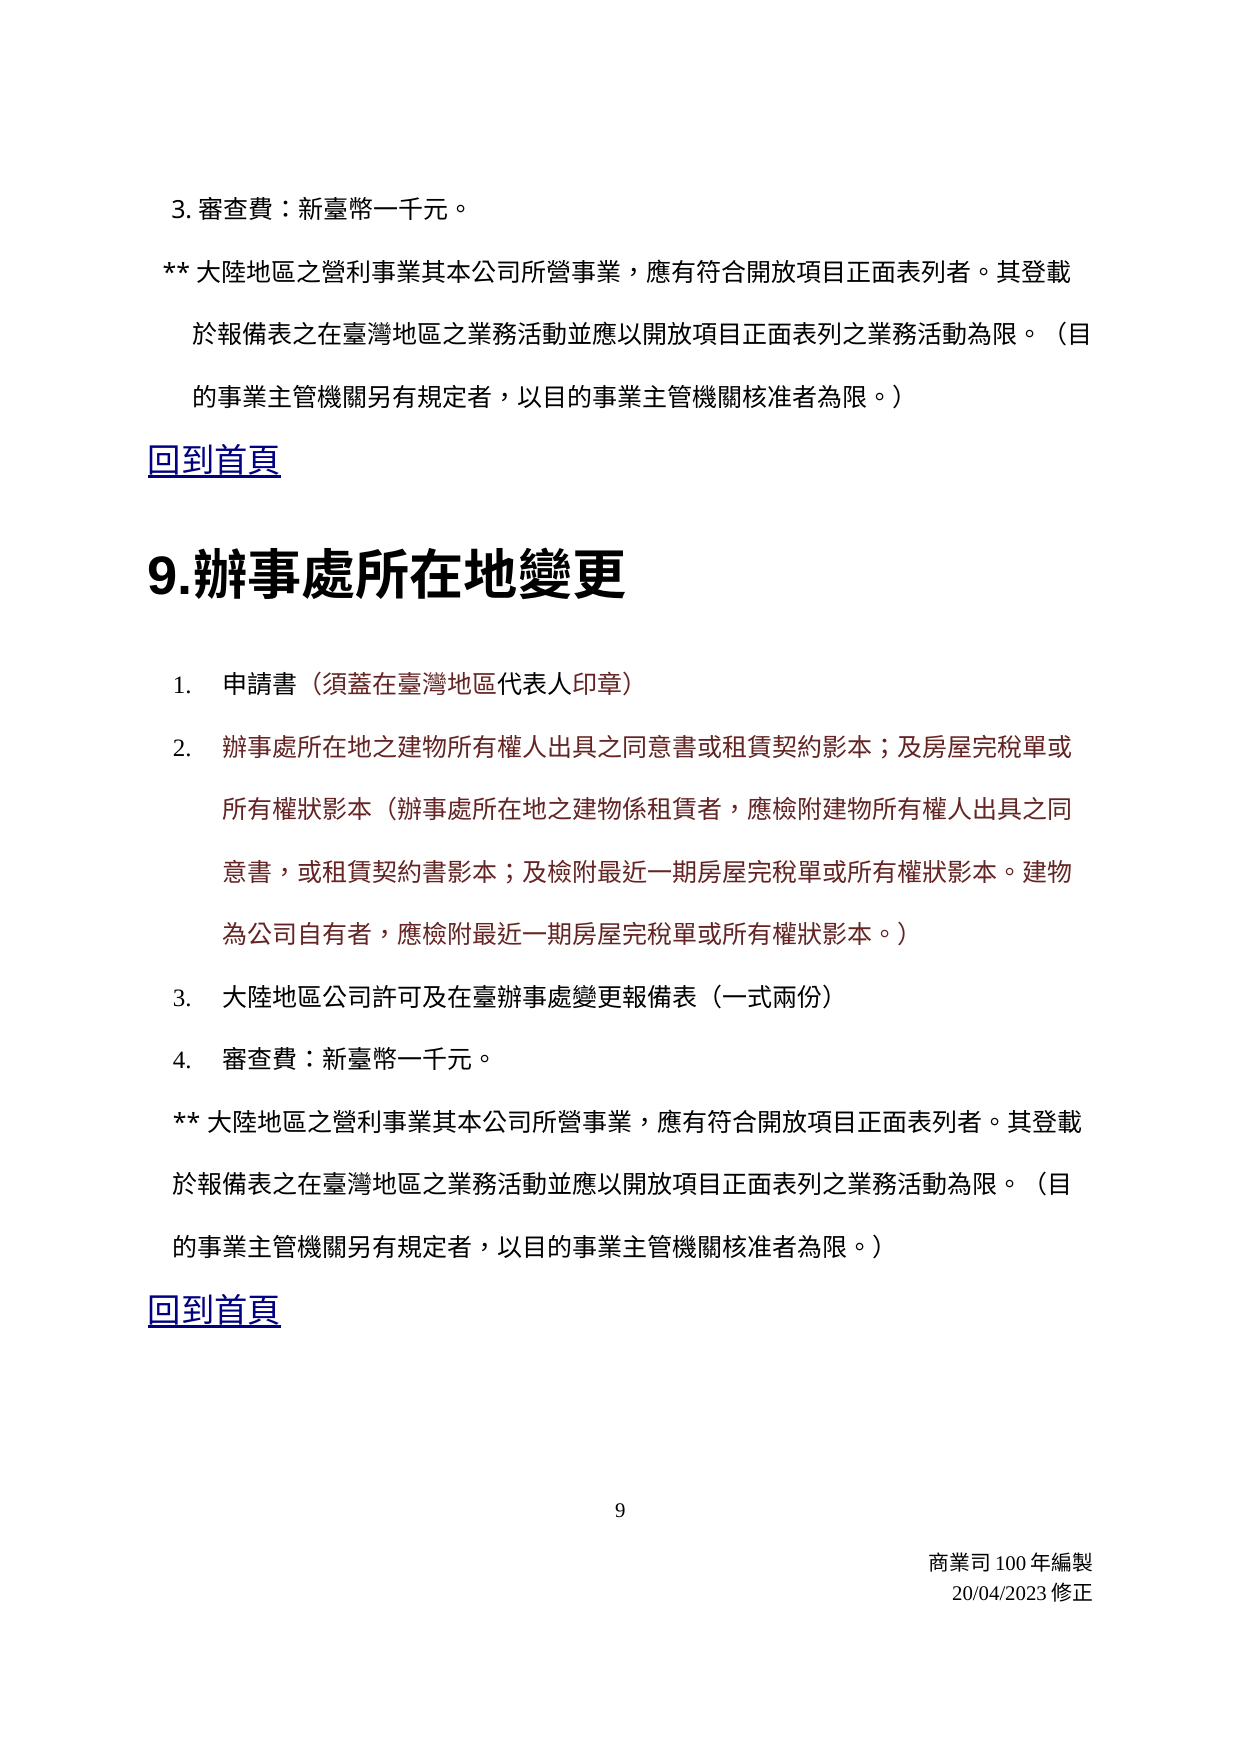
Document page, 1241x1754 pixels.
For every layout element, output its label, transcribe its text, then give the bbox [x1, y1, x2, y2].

text 回到首頁 [148, 1266, 1092, 1329]
text 3. 審查費：新臺幣一千元。 [148, 166, 1092, 229]
text ** 大陸地區之營利事業其本公司所營事業，應有符合開放項目正面表列者。其登載於報備表之在臺灣地區之業務活動並應以開放項目正面表列之業務活動為限。（目的事業主管機關另有規定者，以目的事業主管機關核准者為限。） [162, 229, 1092, 416]
text 回到首頁 [148, 416, 1092, 479]
subtitle 9.辦事處所在地變更 [148, 498, 1092, 623]
list 大陸地區公司許可及在臺辦事處變更報備表（一式兩份） [173, 954, 1092, 1016]
list 辦事處所在地之建物所有權人出具之同意書或租賃契約影本；及房屋完稅單或所有權狀影本（辦事處所在地之建物係租賃者，應檢附建物所有權人出具之同意書，或租賃契約書影本；及檢附最近一期房屋完稅單或所有權狀影本。建物為公司自有者，應檢附最近一期房屋完稅單或所有權狀影本。） [173, 704, 1092, 954]
list 申請書（須蓋在臺灣地區代表人印章） [173, 641, 1092, 704]
list 審查費：新臺幣一千元。 [173, 1016, 1092, 1079]
text ** 大陸地區之營利事業其本公司所營事業，應有符合開放項目正面表列者。其登載於報備表之在臺灣地區之業務活動並應以開放項目正面表列之業務活動為限。（目的事業主管機關另有規定者，以目的事業主管機關核准者為限。） [173, 1079, 1092, 1266]
